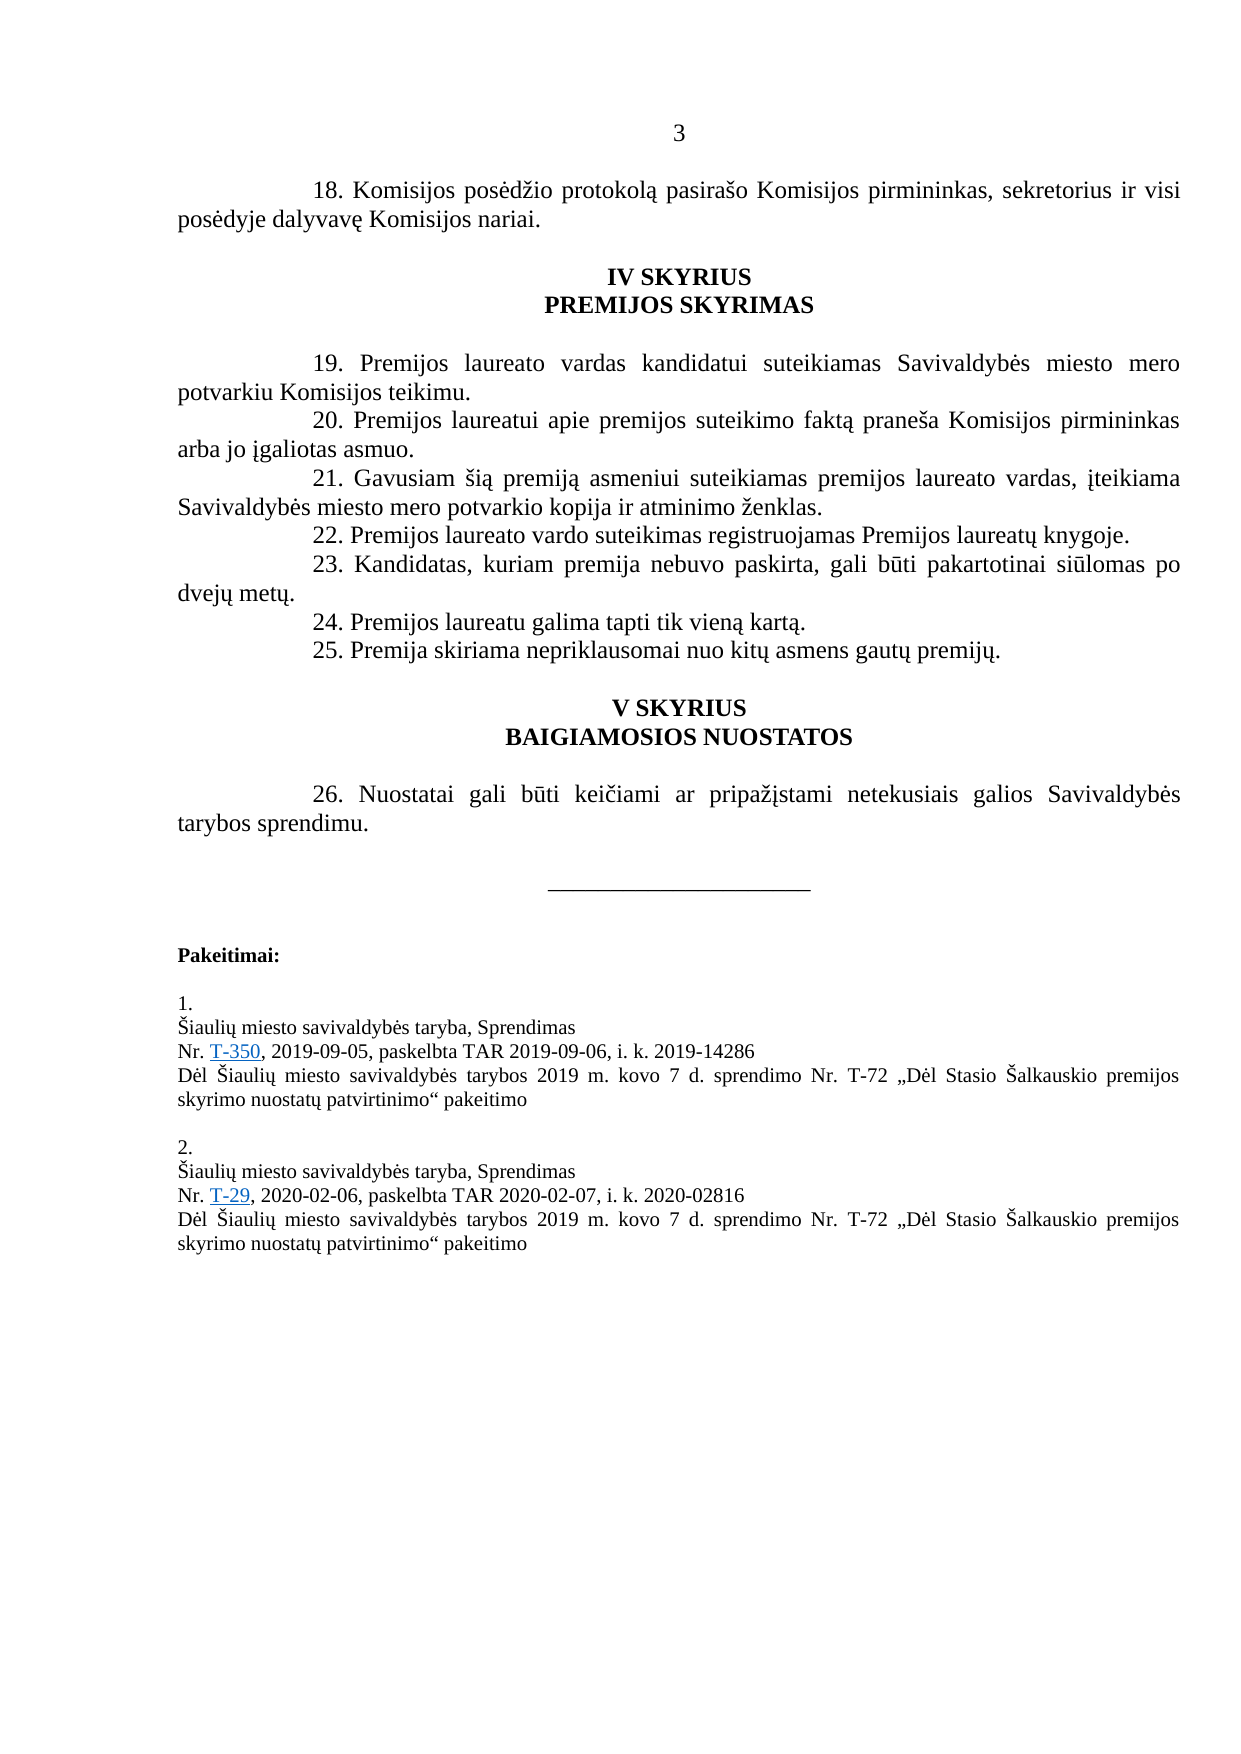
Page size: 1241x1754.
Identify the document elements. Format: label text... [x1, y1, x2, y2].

text 2. [177, 1135, 1181, 1159]
text Šiaulių miesto savivaldybės taryba, Sprendimas [177, 1015, 1181, 1039]
text _____________________ [177, 866, 1181, 894]
text Nr. T-350, 2019-09-05, paskelbta TAR 2019-09-06, i. k. 2019-14286 [177, 1039, 1181, 1063]
text 1. [177, 991, 1181, 1015]
text Dėl Šiaulių miesto savivaldybės tarybos 2019 m. kovo 7 d. sprendimo Nr. T-72 „Dėl Stasio Šalkauskio premijos skyrimo nuostatų patvirtinimo“ pakeitimo [177, 1207, 1181, 1255]
text BAIGIAMOSIOS NUOSTATOS [177, 722, 1181, 751]
text 20. Premijos laureatui apie premijos suteikimo faktą praneša Komisijos pirmininkas arba jo įgaliotas asmuo. [177, 406, 1181, 463]
text 18. Komisijos posėdžio protokolą pasirašo Komisijos pirmininkas, sekretorius ir visi posėdyje dalyvavę Komisijos nariai. [177, 176, 1181, 233]
text 26. Nuostatai gali būti keičiami ar pripažįstami netekusiais galios Savivaldybės tarybos sprendimu. [177, 779, 1181, 837]
text Nr. T-29, 2020-02-06, paskelbta TAR 2020-02-07, i. k. 2020-02816 [177, 1183, 1181, 1207]
text PREMIJOS SKYRIMAS [177, 291, 1181, 319]
text 22. Premijos laureato vardo suteikimas registruojamas Premijos laureatų knygoje. [177, 521, 1181, 549]
text 24. Premijos laureatu galima tapti tik vieną kartą. [177, 607, 1181, 636]
text Dėl Šiaulių miesto savivaldybės tarybos 2019 m. kovo 7 d. sprendimo Nr. T-72 „Dėl Stasio Šalkauskio premijos skyrimo nuostatų patvirtinimo“ pakeitimo [177, 1063, 1181, 1111]
text V SKYRIUS [177, 693, 1181, 722]
text 21. Gavusiam šią premiją asmeniui suteikiamas premijos laureato vardas, įteikiama Savivaldybės miesto mero potvarkio kopija ir atminimo ženklas. [177, 463, 1181, 521]
text IV SKYRIUS [177, 262, 1181, 291]
text 25. Premija skiriama nepriklausomai nuo kitų asmens gautų premijų. [177, 636, 1181, 664]
text Pakeitimai: [177, 942, 1181, 967]
text 23. Kandidatas, kuriam premija nebuvo paskirta, gali būti pakartotinai siūlomas po dvejų metų. [177, 549, 1181, 607]
text Šiaulių miesto savivaldybės taryba, Sprendimas [177, 1159, 1181, 1183]
text 19. Premijos laureato vardas kandidatui suteikiamas Savivaldybės miesto mero potvarkiu Komisijos teikimu. [177, 348, 1181, 406]
